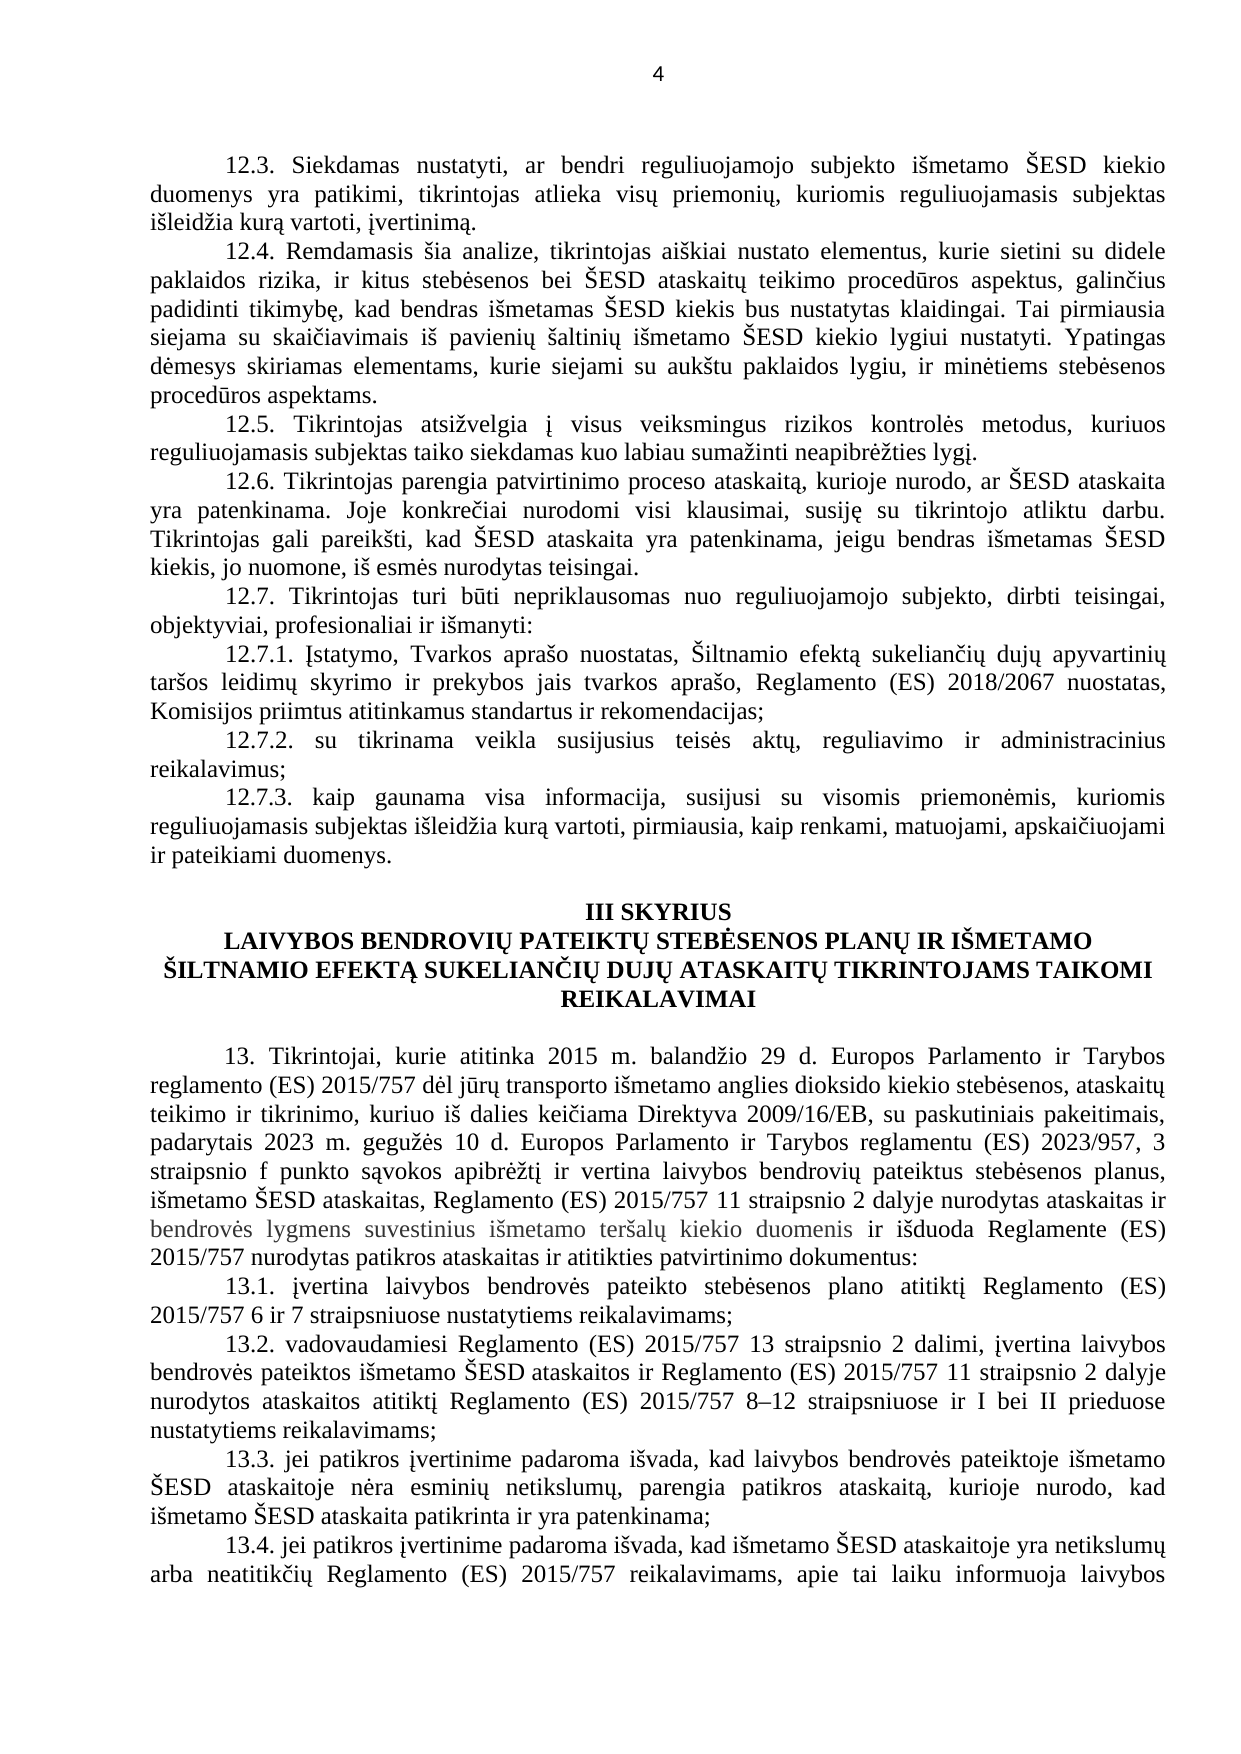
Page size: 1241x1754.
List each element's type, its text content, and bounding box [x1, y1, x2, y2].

text 12.4. Remdamasis šia analize, tikrintojas aiškiai nustato elementus, kurie sietini su didele paklaidos rizika, ir kitus stebėsenos bei ŠESD ataskaitų teikimo procedūros aspektus, galinčius padidinti tikimybę, kad bendras išmetamas ŠESD kiekis bus nustatytas klaidingai. Tai pirmiausia siejama su skaičiavimais iš pavienių šaltinių išmetamo ŠESD kiekio lygiui nustatyti. Ypatingas dėmesys skiriamas elementams, kurie siejami su aukštu paklaidos lygiu, ir minėtiems stebėsenos procedūros aspektams. [150, 236, 1167, 409]
text 12.7.3. kaip gaunama visa informacija, susijusi su visomis priemonėmis, kuriomis reguliuojamasis subjektas išleidžia kurą vartoti, pirmiausia, kaip renkami, matuojami, apskaičiuojami ir pateikiami duomenys. [150, 782, 1167, 869]
text 13.3. jei patikros įvertinime padaroma išvada, kad laivybos bendrovės pateiktoje išmetamo ŠESD ataskaitoje nėra esminių netikslumų, parengia patikros ataskaitą, kurioje nurodo, kad išmetamo ŠESD ataskaita patikrinta ir yra patenkinama; [150, 1444, 1167, 1530]
text 12.6. Tikrintojas parengia patvirtinimo proceso ataskaitą, kurioje nurodo, ar ŠESD ataskaita yra patenkinama. Joje konkrečiai nurodomi visi klausimai, susiję su tikrintojo atliktu darbu. Tikrintojas gali pareikšti, kad ŠESD ataskaita yra patenkinama, jeigu bendras išmetamas ŠESD kiekis, jo nuomone, iš esmės nurodytas teisingai. [150, 466, 1167, 581]
text 13.1. įvertina laivybos bendrovės pateikto stebėsenos plano atitiktį Reglamento (ES) 2015/757 6 ir 7 straipsniuose nustatytiems reikalavimams; [150, 1271, 1167, 1329]
text 12.3. Siekdamas nustatyti, ar bendri reguliuojamojo subjekto išmetamo ŠESD kiekio duomenys yra patikimi, tikrintojas atlieka visų priemonių, kuriomis reguliuojamasis subjektas išleidžia kurą vartoti, įvertinimą. [150, 150, 1167, 236]
text 12.5. Tikrintojas atsižvelgia į visus veiksmingus rizikos kontrolės metodus, kuriuos reguliuojamasis subjektas taiko siekdamas kuo labiau sumažinti neapibrėžties lygį. [150, 409, 1167, 466]
text 12.7.1. Įstatymo, Tvarkos aprašo nuostatas, Šiltnamio efektą sukeliančių dujų apyvartinių taršos leidimų skyrimo ir prekybos jais tvarkos aprašo, Reglamento (ES) 2018/2067 nuostatas, Komisijos priimtus atitinkamus standartus ir rekomendacijas; [150, 639, 1167, 725]
text 13. Tikrintojai, kurie atitinka 2015 m. balandžio 29 d. Europos Parlamento ir Tarybos reglamento (ES) 2015/757 dėl jūrų transporto išmetamo anglies dioksido kiekio stebėsenos, ataskaitų teikimo ir tikrinimo, kuriuo iš dalies keičiama Direktyva 2009/16/EB, su paskutiniais pakeitimais, padarytais 2023 m. gegužės 10 d. Europos Parlamento ir Tarybos reglamentu (ES) 2023/957, 3 straipsnio f punkto sąvokos apibrėžtį ir vertina laivybos bendrovių pateiktus stebėsenos planus, išmetamo ŠESD ataskaitas, Reglamento (ES) 2015/757 11 straipsnio 2 dalyje nurodytas ataskaitas ir bendrovės lygmens suvestinius išmetamo teršalų kiekio duomenis ir išduoda Reglamente (ES) 2015/757 nurodytas patikros ataskaitas ir atitikties patvirtinimo dokumentus: [150, 1041, 1167, 1271]
text 12.7.2. su tikrinama veikla susijusius teisės aktų, reguliavimo ir administracinius reikalavimus; [150, 725, 1167, 782]
text 13.2. vadovaudamiesi Reglamento (ES) 2015/757 13 straipsnio 2 dalimi, įvertina laivybos bendrovės pateiktos išmetamo ŠESD ataskaitos ir Reglamento (ES) 2015/757 11 straipsnio 2 dalyje nurodytos ataskaitos atitiktį Reglamento (ES) 2015/757 8–12 straipsniuose ir I bei II prieduose nustatytiems reikalavimams; [150, 1329, 1167, 1444]
text 13.4. jei patikros įvertinime padaroma išvada, kad išmetamo ŠESD ataskaitoje yra netikslumų arba neatitikčių Reglamento (ES) 2015/757 reikalavimams, apie tai laiku informuoja laivybos [150, 1530, 1167, 1587]
text III SKYRIUS [150, 897, 1167, 926]
text LAIVYBOS BENDROVIŲ PATEIKTŲ STEBĖSENOS PLANŲ IR IŠMETAMO ŠILTNAMIO EFEKTĄ SUKELIANČIŲ DUJŲ ATASKAITŲ TIKRINtojams taikomi reikalavimai [150, 926, 1167, 1012]
text 12.7. Tikrintojas turi būti nepriklausomas nuo reguliuojamojo subjekto, dirbti teisingai, objektyviai, profesionaliai ir išmanyti: [150, 581, 1167, 639]
